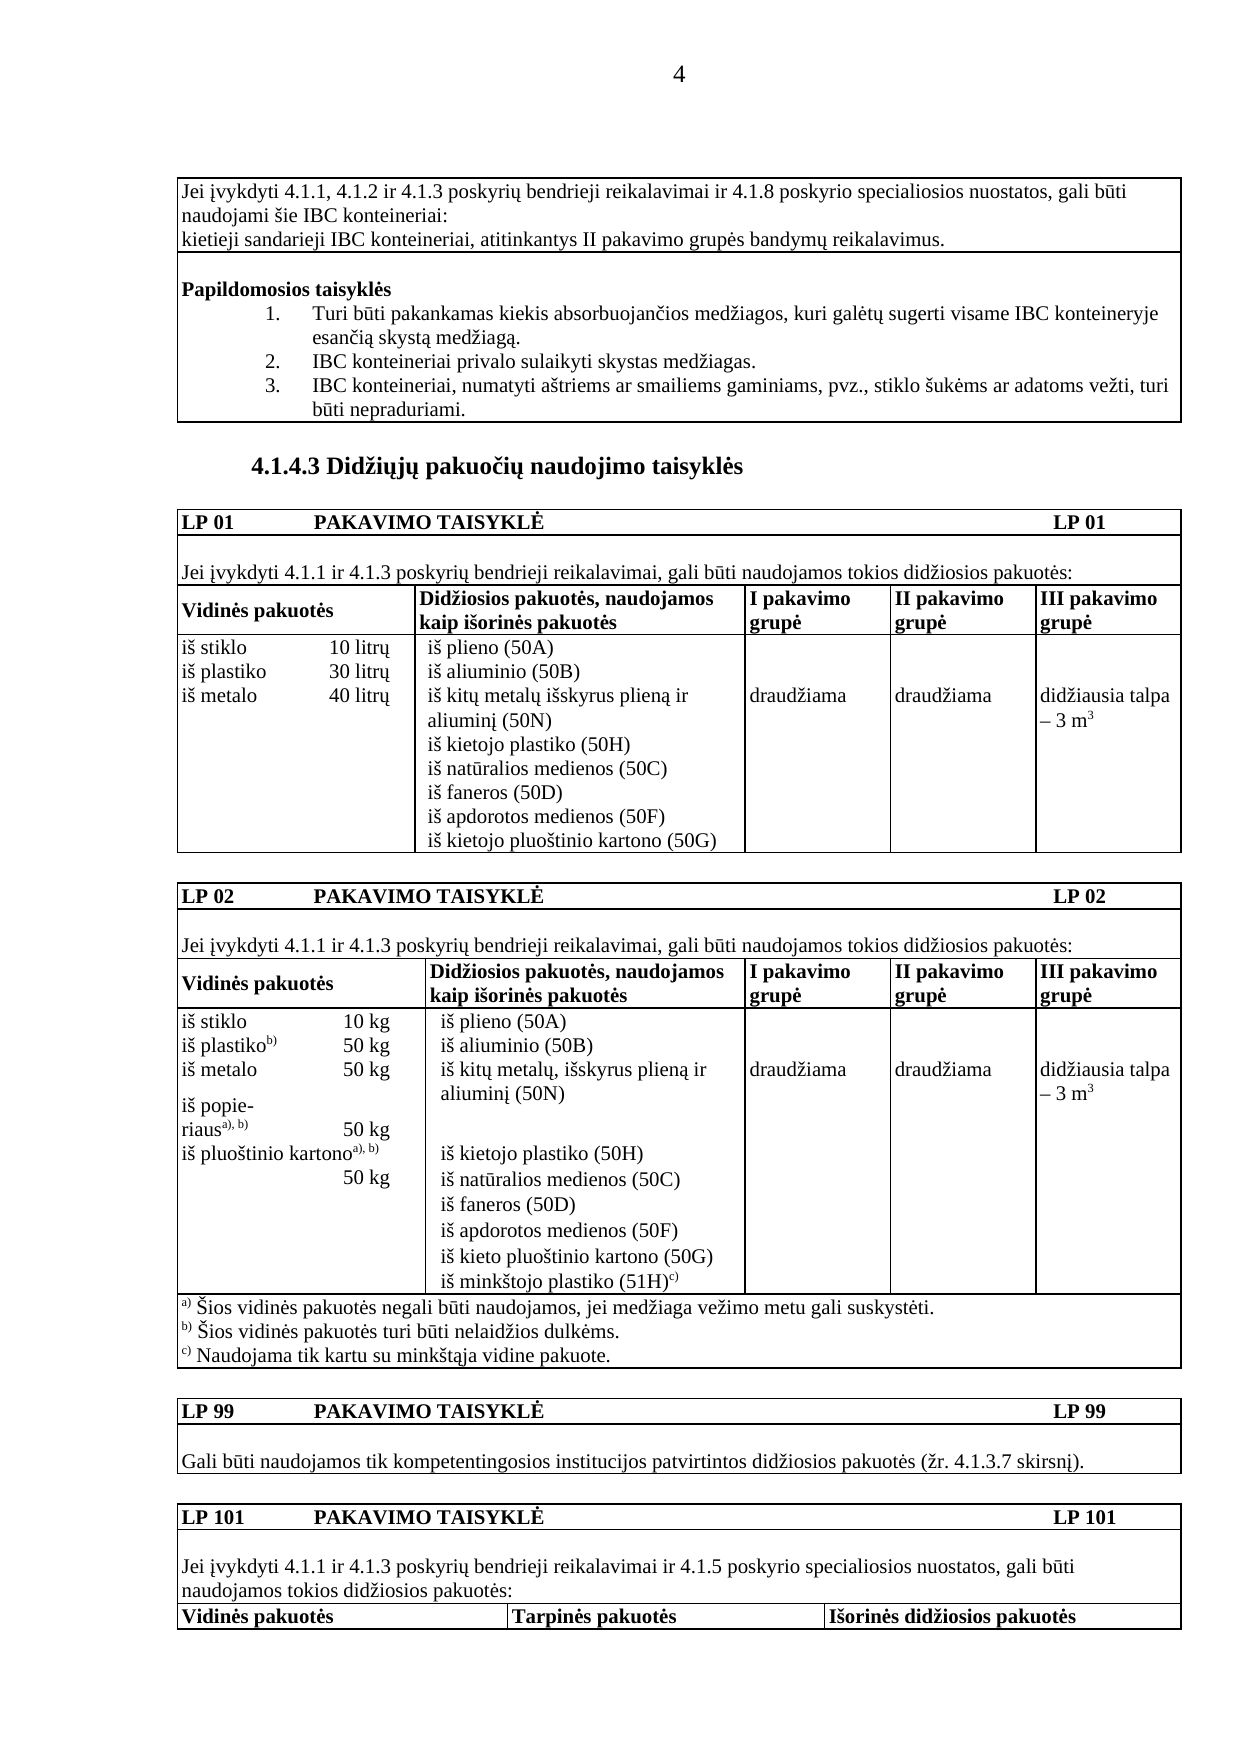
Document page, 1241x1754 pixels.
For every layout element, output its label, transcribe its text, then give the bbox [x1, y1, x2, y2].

table_cell [1037, 1165, 1180, 1191]
table_cell [891, 1165, 1035, 1191]
table_cell [1037, 1242, 1180, 1268]
table_cell [886, 780, 890, 804]
table_cell [886, 1033, 890, 1057]
table_cell draudžiama [746, 1057, 890, 1141]
table_cell 3. IBC konteineriai, numatyti aštriems ar smailiems gaminiams, pvz., stiklo šukėms ar adatoms vežti, turi būti nepraduriami. [178, 373, 265, 421]
table_cell 1. Turi būti pakankamas kiekis absorbuojančios medžiagos, kuri galėtų sugerti visame IBC konteineryje esančią skystą medžiagą. [178, 301, 265, 349]
table_cell [1037, 1216, 1180, 1242]
table_cell [886, 804, 890, 828]
table_cell [746, 1242, 890, 1268]
table_cell [746, 1191, 890, 1216]
table_cell iš plieno (50A) [426, 1009, 440, 1033]
table_cell iš apdorotos medienos (50F) [426, 1216, 744, 1242]
table_cell 2. IBC konteineriai privalo sulaikyti skystas medžiagas. [178, 349, 265, 373]
table_cell iš faneros (50D) [426, 1191, 744, 1216]
table_cell didžiausia talpa – 3 m3 [1037, 1057, 1180, 1141]
table_cell Vidinės pakuotės [178, 586, 414, 634]
table_cell [746, 1268, 890, 1293]
table_cell [886, 828, 890, 852]
table_cell [886, 756, 890, 780]
table_cell [886, 732, 890, 756]
table_cell [886, 659, 890, 683]
table_cell [1037, 1268, 1180, 1293]
table_cell [891, 1191, 1035, 1216]
table_cell draudžiama [891, 1057, 1035, 1141]
table_cell iš kieto pluoštinio kartono (50G) [426, 1242, 744, 1268]
table_cell draudžiama [746, 684, 890, 732]
table_cell iš metalo 40 litrų [178, 684, 414, 732]
table_cell iš minkštojo plastiko (51H)c) [426, 1268, 744, 1293]
table_cell iš pluoštinio kartonoa), b) 50 kg [178, 1141, 425, 1293]
table_cell iš natūralios medienos (50C) [426, 1165, 744, 1191]
table_cell iš metalo 50 kg [178, 1057, 425, 1093]
table_cell [886, 1141, 890, 1165]
table_cell [886, 1009, 890, 1033]
table_cell iš kitų metalų, išskyrus plieną ir aliuminį (50N) [426, 1057, 744, 1141]
table_cell [891, 1242, 1035, 1268]
table_cell [891, 1216, 1035, 1242]
table_cell [746, 1165, 890, 1191]
table_cell [1037, 1191, 1180, 1216]
table_cell Vidinės pakuotės [178, 959, 425, 1007]
table_cell [886, 635, 890, 659]
table_cell [746, 1216, 890, 1242]
table_cell [891, 1268, 1035, 1293]
table_cell draudžiama [891, 684, 1035, 732]
text 4.1.4.3 Didžiųjų pakuočių naudojimo taisyklės [177, 451, 1181, 480]
